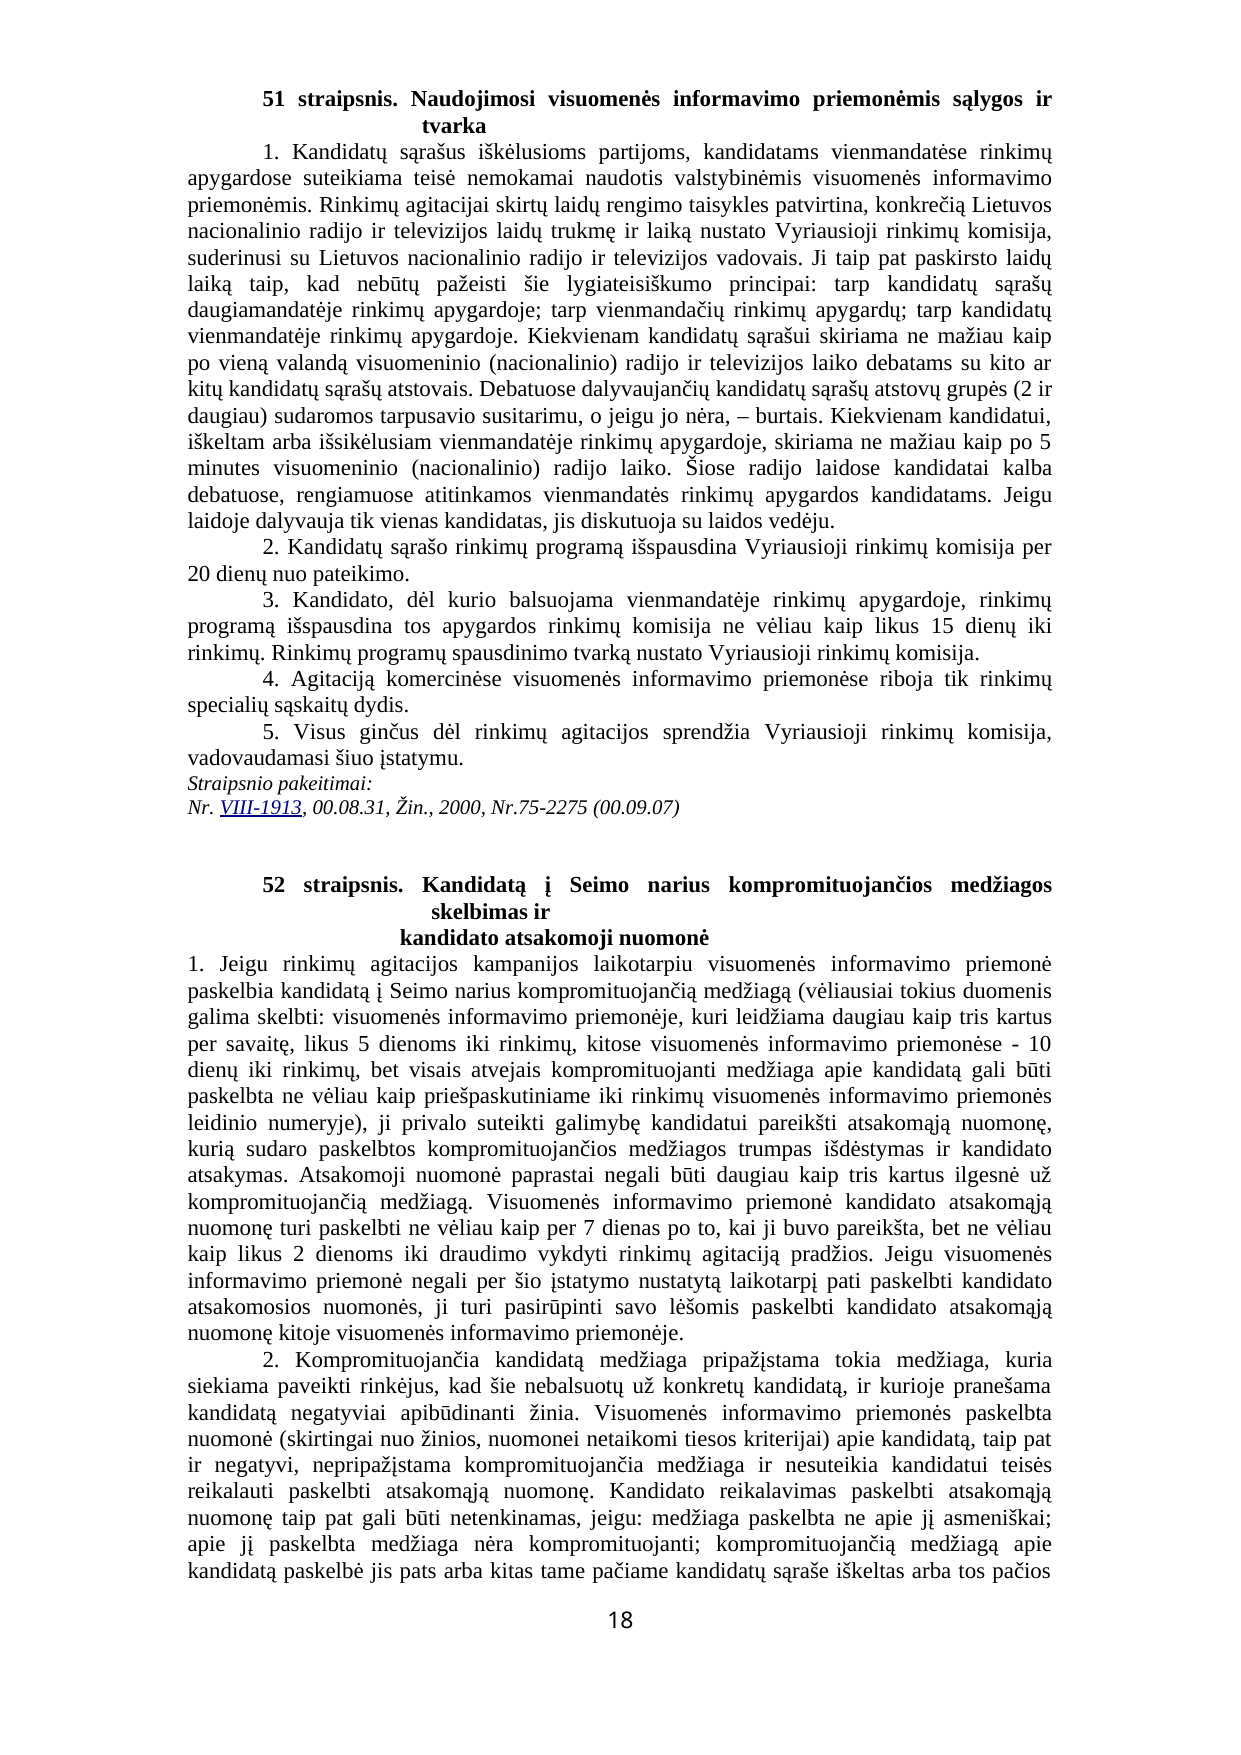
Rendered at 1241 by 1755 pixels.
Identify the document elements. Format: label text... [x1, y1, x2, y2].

subtitle kandidato atsakomoji nuomonė [394, 924, 1053, 951]
subtitle 51 straipsnis. Naudojimosi visuomenės informavimo priemonėmis sąlygos ir tvarka [262, 85, 1053, 138]
text 1. Jeigu rinkimų agitacijos kampanijos laikotarpiu visuomenės informavimo priemonė paskelbia kandidatą į Seimo narius kompromituojančią medžiagą (vėliausiai tokius duomenis galima skelbti: visuomenės informavimo priemonėje, kuri leidžiama daugiau kaip tris kartus per savaitę, likus 5 dienoms iki rinkimų, kitose visuomenės informavimo priemonėse - 10 dienų iki rinkimų, bet visais atvejais kompromituojanti medžiaga apie kandidatą gali būti paskelbta ne vėliau kaip priešpaskutiniame iki rinkimų visuomenės informavimo priemonės leidinio numeryje), ji privalo suteikti galimybę kandidatui pareikšti atsakomąją nuomonę, kurią sudaro paskelbtos kompromituojančios medžiagos trumpas išdėstymas ir kandidato atsakymas. Atsakomoji nuomonė paprastai negali būti daugiau kaip tris kartus ilgesnė už kompromituojančią medžiagą. Visuomenės informavimo priemonė kandidato atsakomąją nuomonę turi paskelbti ne vėliau kaip per 7 dienas po to, kai ji buvo pareikšta, bet ne vėliau kaip likus 2 dienoms iki draudimo vykdyti rinkimų agitaciją pradžios. Jeigu visuomenės informavimo priemonė negali per šio įstatymo nustatytą laikotarpį pati paskelbti kandidato atsakomosios nuomonės, ji turi pasirūpinti savo lėšomis paskelbti kandidato atsakomąją nuomonę kitoje visuomenės informavimo priemonėje. [187, 951, 1053, 1346]
text 2. Kompromituojančia kandidatą medžiaga pripažįstama tokia medžiaga, kuria siekiama paveikti rinkėjus, kad šie nebalsuotų už konkretų kandidatą, ir kurioje pranešama kandidatą negatyviai apibūdinanti žinia. Visuomenės informavimo priemonės paskelbta nuomonė (skirtingai nuo žinios, nuomonei netaikomi tiesos kriterijai) apie kandidatą, taip pat ir negatyvi, nepripažįstama kompromituojančia medžiaga ir nesuteikia kandidatui teisės reikalauti paskelbti atsakomąją nuomonę. Kandidato reikalavimas paskelbti atsakomąją nuomonę taip pat gali būti netenkinamas, jeigu: medžiaga paskelbta ne apie jį asmeniškai; apie jį paskelbta medžiaga nėra kompromituojanti; kompromituojančią medžiagą apie kandidatą paskelbė jis pats arba kitas tame pačiame kandidatų sąraše iškeltas arba tos pačios [187, 1346, 1053, 1583]
text 3. Kandidato, dėl kurio balsuojama vienmandatėje rinkimų apygardoje, rinkimų programą išspausdina tos apygardos rinkimų komisija ne vėliau kaip likus 15 dienų iki rinkimų. Rinkimų programų spausdinimo tvarką nustato Vyriausioji rinkimų komisija. [187, 586, 1053, 665]
text 5. Visus ginčus dėl rinkimų agitacijos sprendžia Vyriausioji rinkimų komisija, vadovaudamasi šiuo įstatymu. [187, 718, 1053, 771]
text Nr. VIII-1913, 00.08.31, Žin., 2000, Nr.75-2275 (00.09.07) [187, 795, 1053, 819]
text 4. Agitaciją komercinėse visuomenės informavimo priemonėse riboja tik rinkimų specialių sąskaitų dydis. [187, 665, 1053, 718]
subtitle 52 straipsnis. Kandidatą į Seimo narius kompromituojančios medžiagos skelbimas ir [262, 871, 1053, 924]
text 2. Kandidatų sąrašo rinkimų programą išspausdina Vyriausioji rinkimų komisija per 20 dienų nuo pateikimo. [187, 533, 1053, 586]
text 1. Kandidatų sąrašus iškėlusioms partijoms, kandidatams vienmandatėse rinkimų apygardose suteikiama teisė nemokamai naudotis valstybinėmis visuomenės informavimo priemonėmis. Rinkimų agitacijai skirtų laidų rengimo taisykles patvirtina, konkrečią Lietuvos nacionalinio radijo ir televizijos laidų trukmę ir laiką nustato Vyriausioji rinkimų komisija, suderinusi su Lietuvos nacionalinio radijo ir televizijos vadovais. Ji taip pat paskirsto laidų laiką taip, kad nebūtų pažeisti šie lygiateisiškumo principai: tarp kandidatų sąrašų daugiamandatėje rinkimų apygardoje; tarp vienmandačių rinkimų apygardų; tarp kandidatų vienmandatėje rinkimų apygardoje. Kiekvienam kandidatų sąrašui skiriama ne mažiau kaip po vieną valandą visuomeninio (nacionalinio) radijo ir televizijos laiko debatams su kito ar kitų kandidatų sąrašų atstovais. Debatuose dalyvaujančių kandidatų sąrašų atstovų grupės (2 ir daugiau) sudaromos tarpusavio susitarimu, o jeigu jo nėra, – burtais. Kiekvienam kandidatui, iškeltam arba išsikėlusiam vienmandatėje rinkimų apygardoje, skiriama ne mažiau kaip po 5 minutes visuomeninio (nacionalinio) radijo laiko. Šiose radijo laidose kandidatai kalba debatuose, rengiamuose atitinkamos vienmandatės rinkimų apygardos kandidatams. Jeigu laidoje dalyvauja tik vienas kandidatas, jis diskutuoja su laidos vedėju. [187, 138, 1053, 533]
text Straipsnio pakeitimai: [187, 771, 1053, 795]
